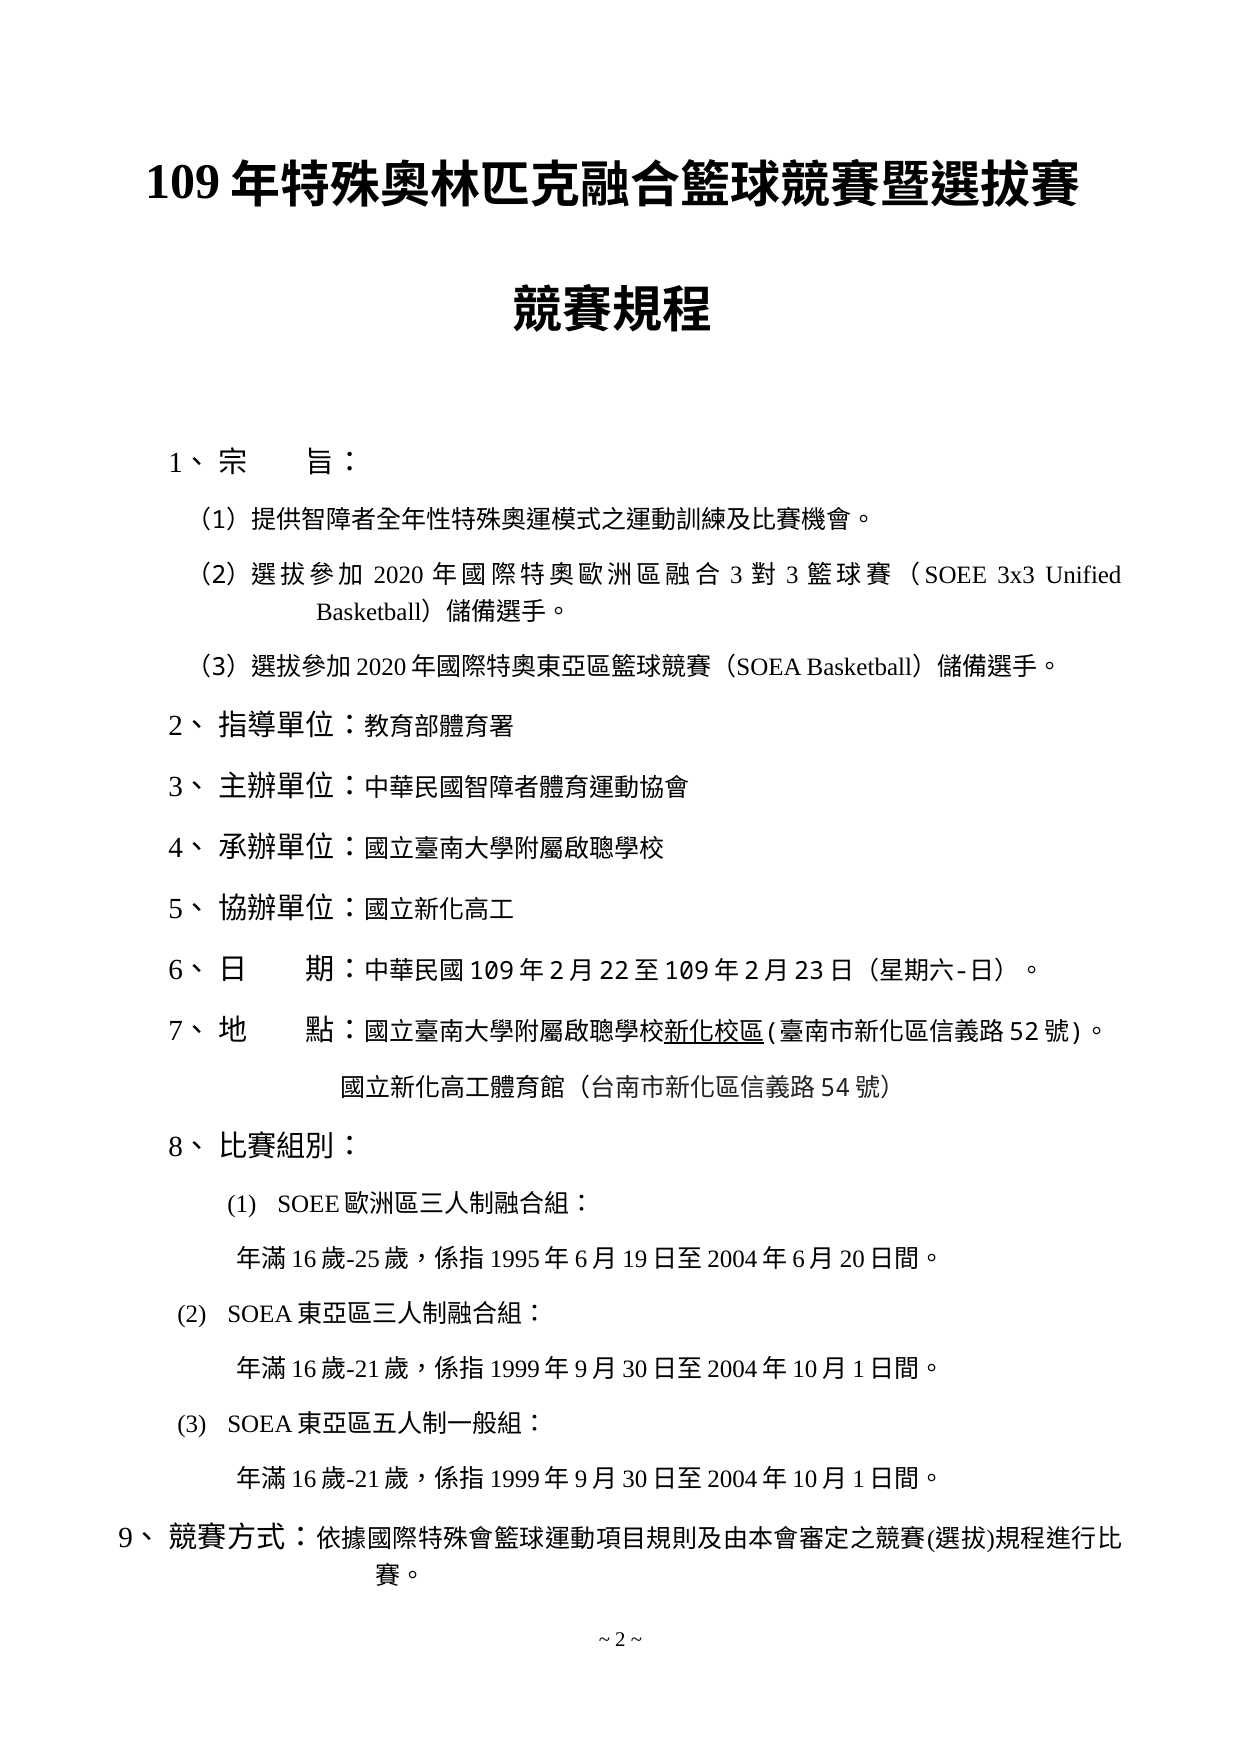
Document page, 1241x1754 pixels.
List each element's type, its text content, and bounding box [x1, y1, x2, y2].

text 國立新化高工體育館（台南市新化區信義路54號） [118, 1067, 1122, 1104]
list 指導單位：教育部體育署 [168, 701, 1122, 743]
list 宗 旨： [168, 439, 1122, 481]
text 年滿16歲-21歲，係指1999年9月30日至2004年10月1日間。 [236, 1458, 1122, 1495]
text 競賽規程 [102, 233, 1122, 358]
list 選拔參加2020年國際特奧東亞區籃球競賽（SOEA Basketball）儲備選手。 [186, 646, 1122, 682]
list 選拔參加2020年國際特奧歐洲區融合3對3籃球賽（SOEE 3x3 Unified Basketball）儲備選手。 [186, 555, 1122, 627]
text 年滿16歲-21歲，係指1999年9月30日至2004年10月1日間。 [236, 1348, 1122, 1385]
list SOEA東亞區三人制融合組： [168, 1293, 1122, 1330]
list 地 點：國立臺南大學附屬啟聰學校新化校區(臺南市新化區信義路52號)。 [168, 1006, 1122, 1049]
list 承辦單位：國立臺南大學附屬啟聰學校 [168, 823, 1122, 866]
list 協辦單位：國立新化高工 [168, 884, 1122, 927]
text 109年特殊奧林匹克融合籃球競賽暨選拔賽 [102, 108, 1122, 233]
list 主辦單位：中華民國智障者體育運動協會 [168, 762, 1122, 804]
list SOEE歐洲區三人制融合組： [227, 1183, 1122, 1220]
list SOEA東亞區五人制一般組： [168, 1403, 1122, 1440]
text 年滿16歲-25歲，係指1995年6月19日至2004年6月20日間。 [168, 1238, 1122, 1275]
list 比賽組別： [168, 1122, 1122, 1165]
list 競賽方式：依據國際特殊會籃球運動項目規則及由本會審定之競賽(選拔)規程進行比賽。 [118, 1513, 1122, 1592]
list 日 期：中華民國109年2月22至109年2月23日（星期六-日）。 [168, 945, 1122, 988]
list 提供智障者全年性特殊奧運模式之運動訓練及比賽機會。 [186, 500, 1122, 536]
